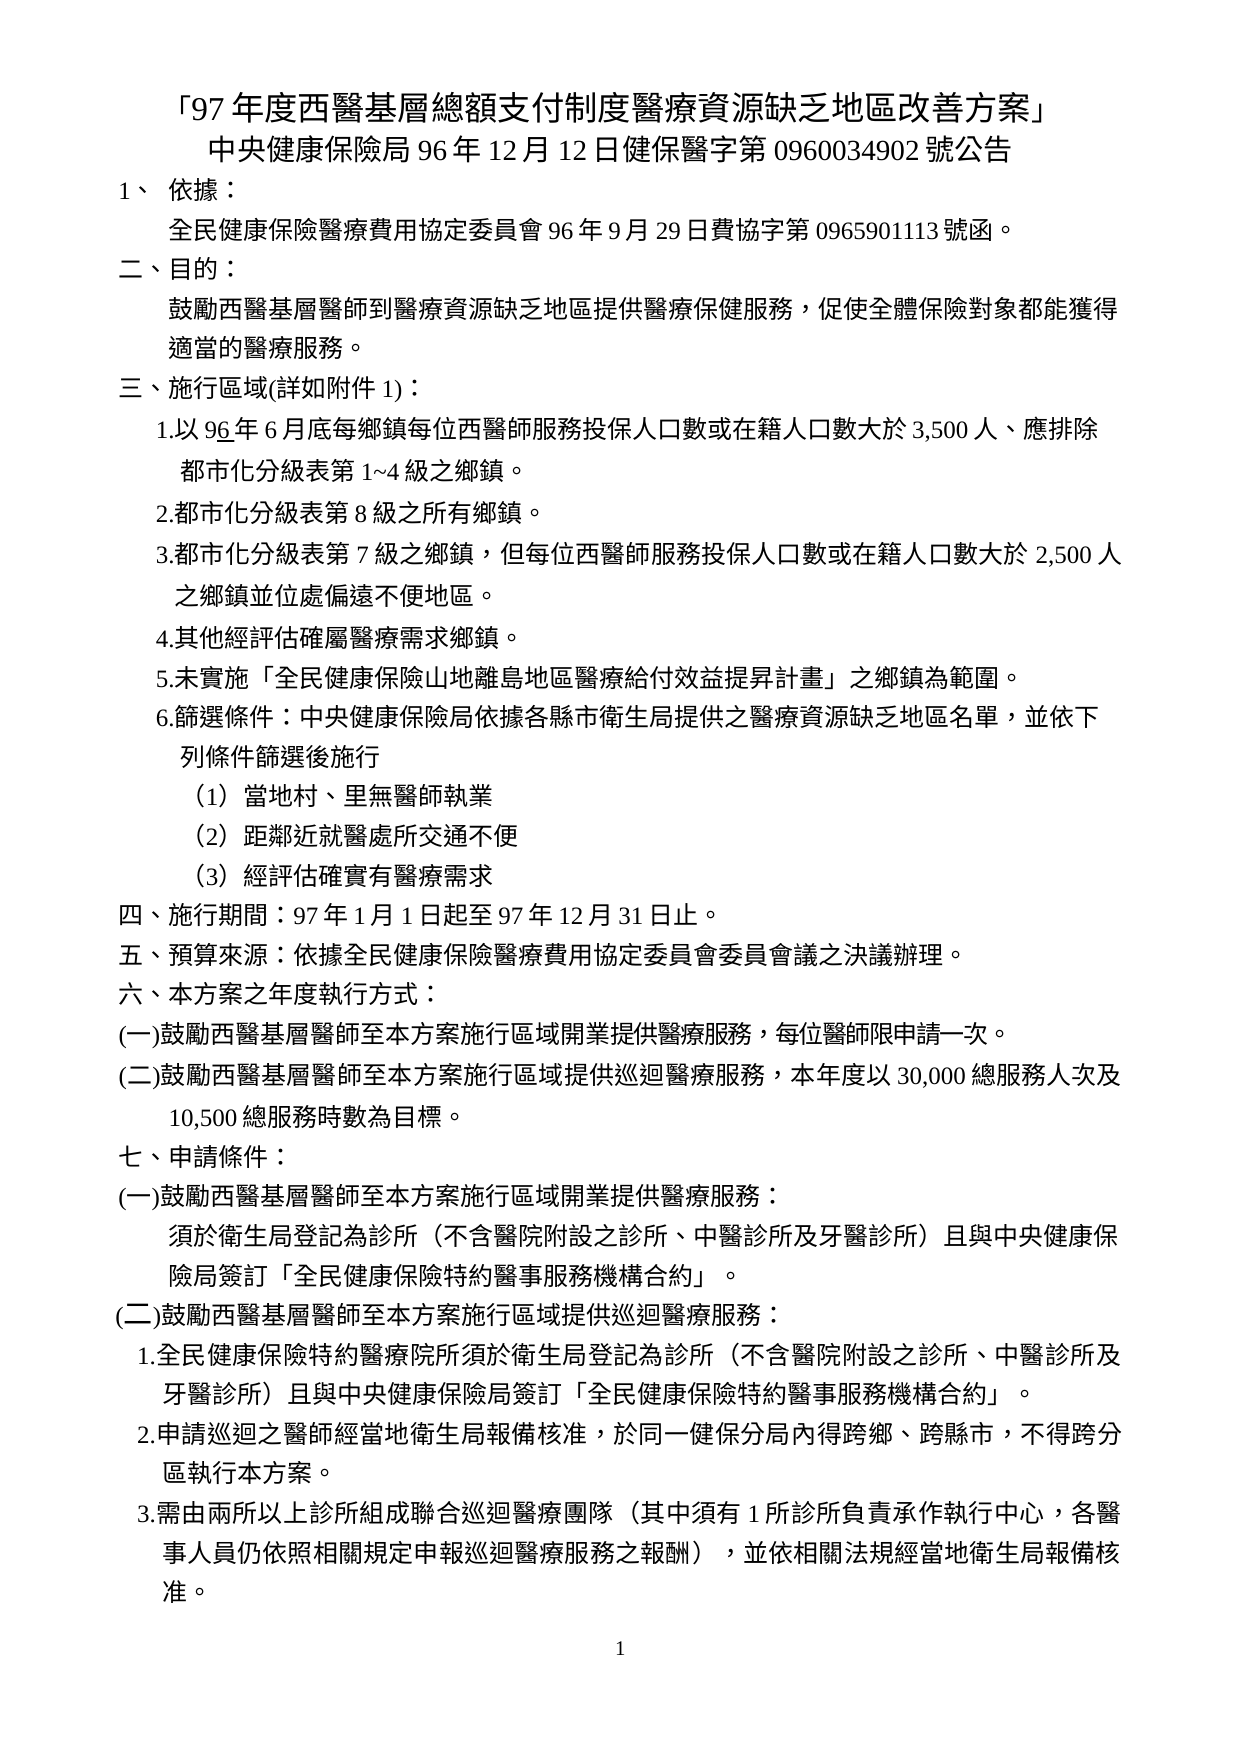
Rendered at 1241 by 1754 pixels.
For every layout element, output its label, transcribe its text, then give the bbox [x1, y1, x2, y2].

text 中央健康保險局96年12月12日健保醫字第0960034902號公告 [62, 128, 1232, 168]
text 3.需由兩所以上診所組成聯合巡迴醫療團隊（其中須有1所診所負責承作執行中心，各醫事人員仍依照相關規定申報巡迴醫療服務之報酬），並依相關法規經當地衛生局報備核准。 [137, 1491, 1122, 1609]
text 2.申請巡迴之醫師經當地衛生局報備核准，於同一健保分局內得跨鄉、跨縣市，不得跨分區執行本方案。 [137, 1412, 1122, 1491]
text 三、施行區域(詳如附件1)： [118, 366, 1122, 405]
text 七、申請條件： [118, 1134, 1122, 1174]
text 六、本方案之年度執行方式： [118, 972, 1122, 1012]
text 五、預算來源：依據全民健康保險醫療費用協定委員會委員會議之決議辦理。 [118, 932, 1122, 972]
text 「97年度西醫基層總額支付制度醫療資源缺乏地區改善方案」 [118, 89, 1232, 128]
text 2.都市化分級表第8級之所有鄉鎮。 [156, 489, 1122, 530]
text 須於衛生局登記為診所（不含醫院附設之診所、中醫診所及牙醫診所）且與中央健康保險局簽訂「全民健康保險特約醫事服務機構合約」。 [168, 1214, 1122, 1293]
text 四、施行期間：97年1月1日起至97年12月31日止。 [118, 893, 1122, 932]
text 6.篩選條件：中央健康保險局依據各縣市衛生局提供之醫療資源缺乏地區名單，並依下列條件篩選後施行 [156, 695, 1122, 774]
text (一)鼓勵西醫基層醫師至本方案施行區域開業提供醫療服務，每位醫師限申請一次。 [118, 1012, 1122, 1051]
text 鼓勵西醫基層醫師到醫療資源缺乏地區提供醫療保健服務，促使全體保險對象都能獲得適當的醫療服務。 [168, 287, 1122, 366]
text 3.都市化分級表第7級之鄉鎮，但每位西醫師服務投保人口數或在籍人口數大於2,500人之鄉鎮並位處偏遠不便地區。 [156, 530, 1122, 614]
text (二)鼓勵西醫基層醫師至本方案施行區域提供巡迴醫療服務： [115, 1293, 1122, 1332]
text (一)鼓勵西醫基層醫師至本方案施行區域開業提供醫療服務： [118, 1174, 1122, 1214]
text （2）距鄰近就醫處所交通不便 [181, 814, 1122, 853]
list 依據： [118, 168, 1122, 207]
text 1.以96年6月底每鄉鎮每位西醫師服務投保人口數或在籍人口數大於3,500人、應排除都市化分級表第1~4級之鄉鎮。 [156, 405, 1122, 489]
text 5.未實施「全民健康保險山地離島地區醫療給付效益提昇計畫」之鄉鎮為範圍。 [156, 655, 1122, 695]
text 全民健康保險醫療費用協定委員會96年9月29日費協字第0965901113號函。 [168, 207, 1122, 247]
text （1）當地村、里無醫師執業 [181, 774, 1122, 814]
text 二、目的： [118, 247, 1122, 287]
text 4.其他經評估確屬醫療需求鄉鎮。 [156, 614, 1122, 655]
text （3）經評估確實有醫療需求 [181, 853, 1122, 893]
text 1.全民健康保險特約醫療院所須於衛生局登記為診所（不含醫院附設之診所、中醫診所及牙醫診所）且與中央健康保險局簽訂「全民健康保險特約醫事服務機構合約」。 [137, 1332, 1122, 1412]
text (二)鼓勵西醫基層醫師至本方案施行區域提供巡迴醫療服務，本年度以30,000總服務人次及10,500總服務時數為目標。 [118, 1051, 1122, 1134]
